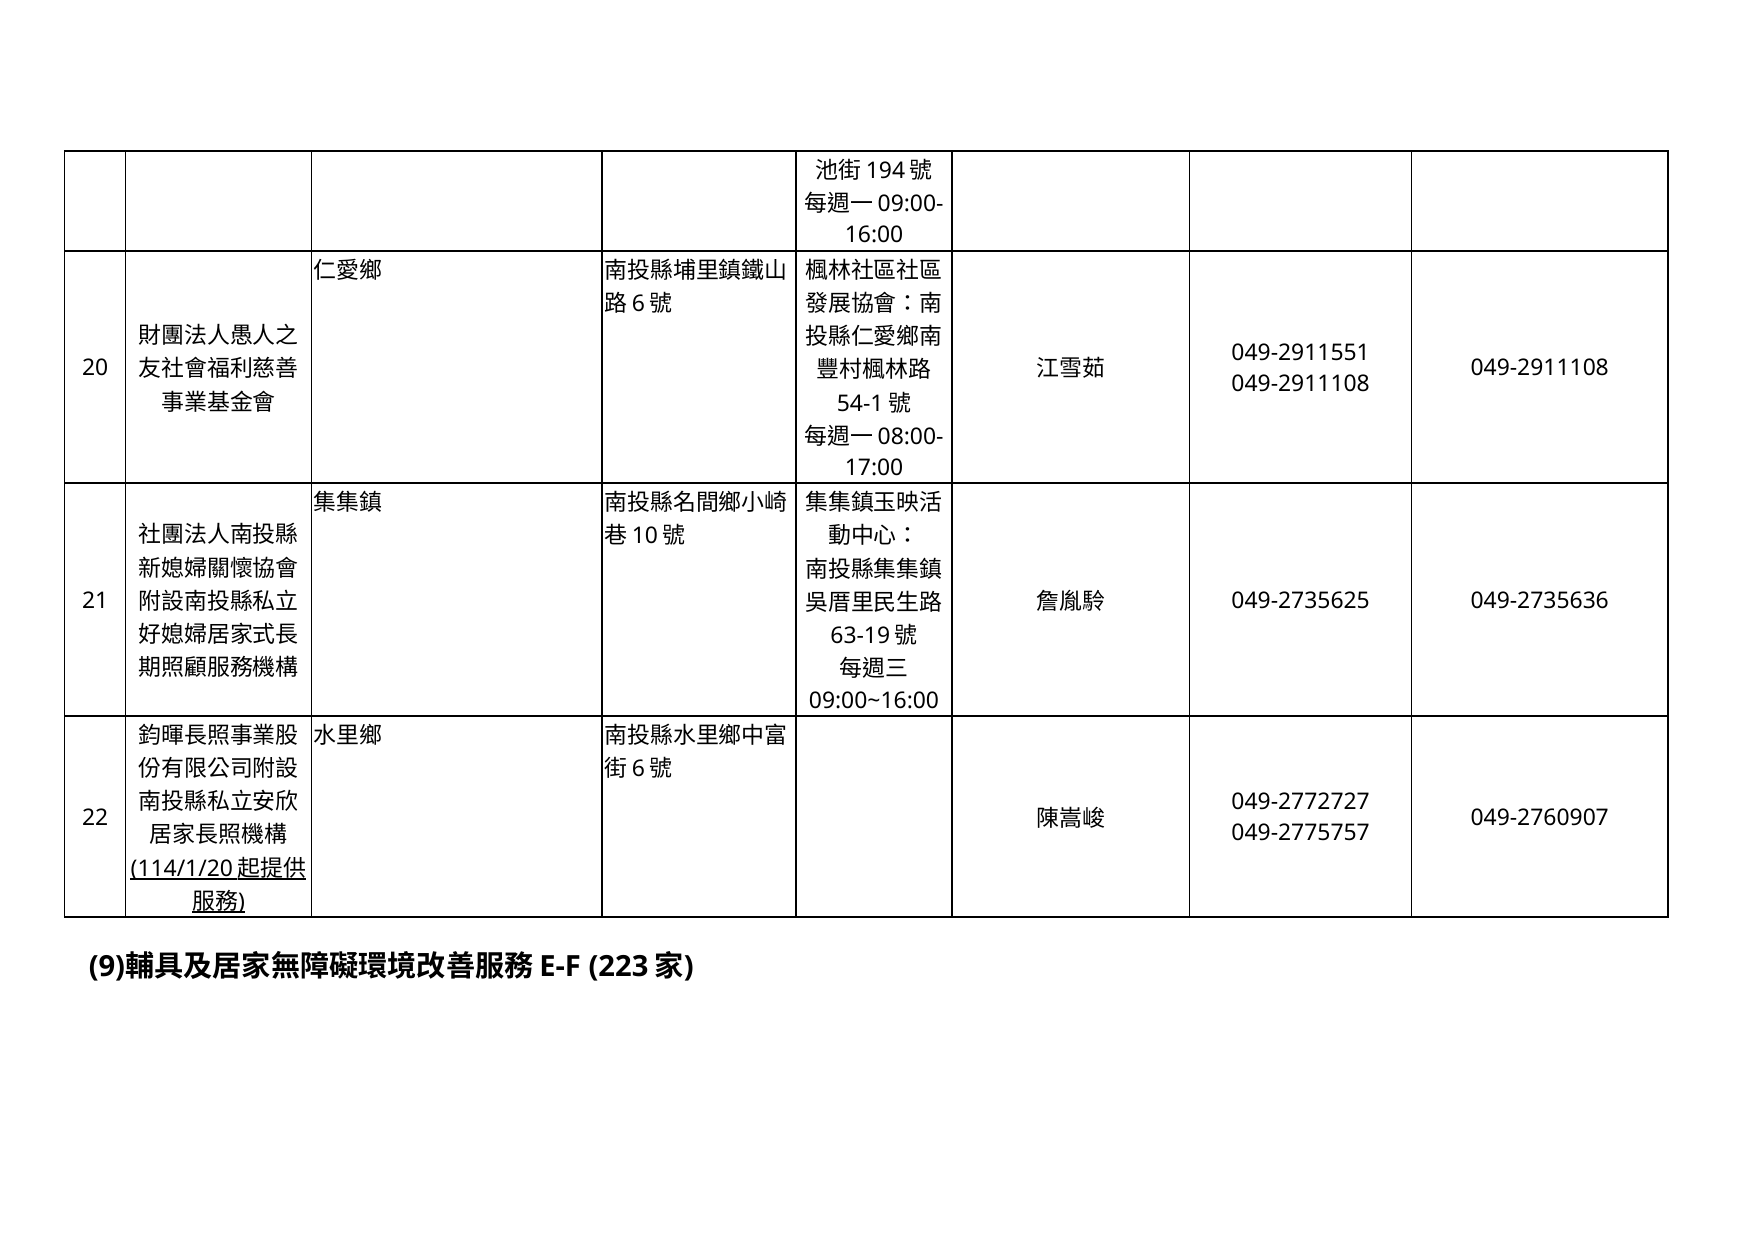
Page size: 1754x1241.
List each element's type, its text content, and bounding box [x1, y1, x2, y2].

table_cell [126, 152, 311, 250]
table_cell 南投縣埔里鎮鐵山路6號 [603, 252, 795, 482]
text (9)輔具及居家無障礙環境改善服務E-F (223家) [88, 943, 1680, 985]
table_cell 049-2760907 [1412, 717, 1667, 916]
table_cell 池街194號 每週一09:00-16:00 [797, 152, 951, 250]
table_cell [603, 152, 795, 250]
table_cell [953, 152, 1189, 250]
table_cell [1190, 152, 1411, 250]
table_cell 049-2735625 [1190, 484, 1411, 715]
table_cell 水里鄉 [312, 717, 601, 916]
table_cell [65, 152, 125, 250]
table_cell 陳嵩峻 [953, 717, 1189, 916]
table_cell 詹胤駖 [953, 484, 1189, 715]
table_cell 南投縣名間鄉小崎巷10號 [603, 484, 795, 715]
table_cell 社團法人南投縣新媳婦關懷協會附設南投縣私立好媳婦居家式長期照顧服務機構 [126, 484, 311, 715]
table_cell 049-2911551 049-2911108 [1190, 252, 1411, 482]
table_cell 049-2772727 049-2775757 [1190, 717, 1411, 916]
table_cell [797, 717, 951, 916]
table_cell 049-2911108 [1412, 252, 1667, 482]
table_cell 049-2735636 [1412, 484, 1667, 715]
table_cell 江雪茹 [953, 252, 1189, 482]
table_cell 財團法人愚人之友社會福利慈善事業基金會 [126, 252, 311, 482]
table_cell 鈞暉長照事業股份有限公司附設南投縣私立安欣居家長照機構(114/1/20起提供服務) [126, 717, 311, 916]
table_cell 集集鎮玉映活動中心： 南投縣集集鎮吳厝里民生路63-19號 每週三 09:00~16:00 [797, 484, 951, 715]
table_cell 21 [65, 484, 125, 715]
table_cell [312, 152, 601, 250]
table_cell 20 [65, 252, 125, 482]
table_cell 南投縣水里鄉中富街6號 [603, 717, 795, 916]
table_cell 22 [65, 717, 125, 916]
table_cell 仁愛鄉 [312, 252, 601, 482]
table_cell 集集鎮 [312, 484, 601, 715]
table_cell [1412, 152, 1667, 250]
table_cell 楓林社區社區發展協會：南投縣仁愛鄉南豐村楓林路54-1號 每週一08:00-17:00 [797, 252, 951, 482]
